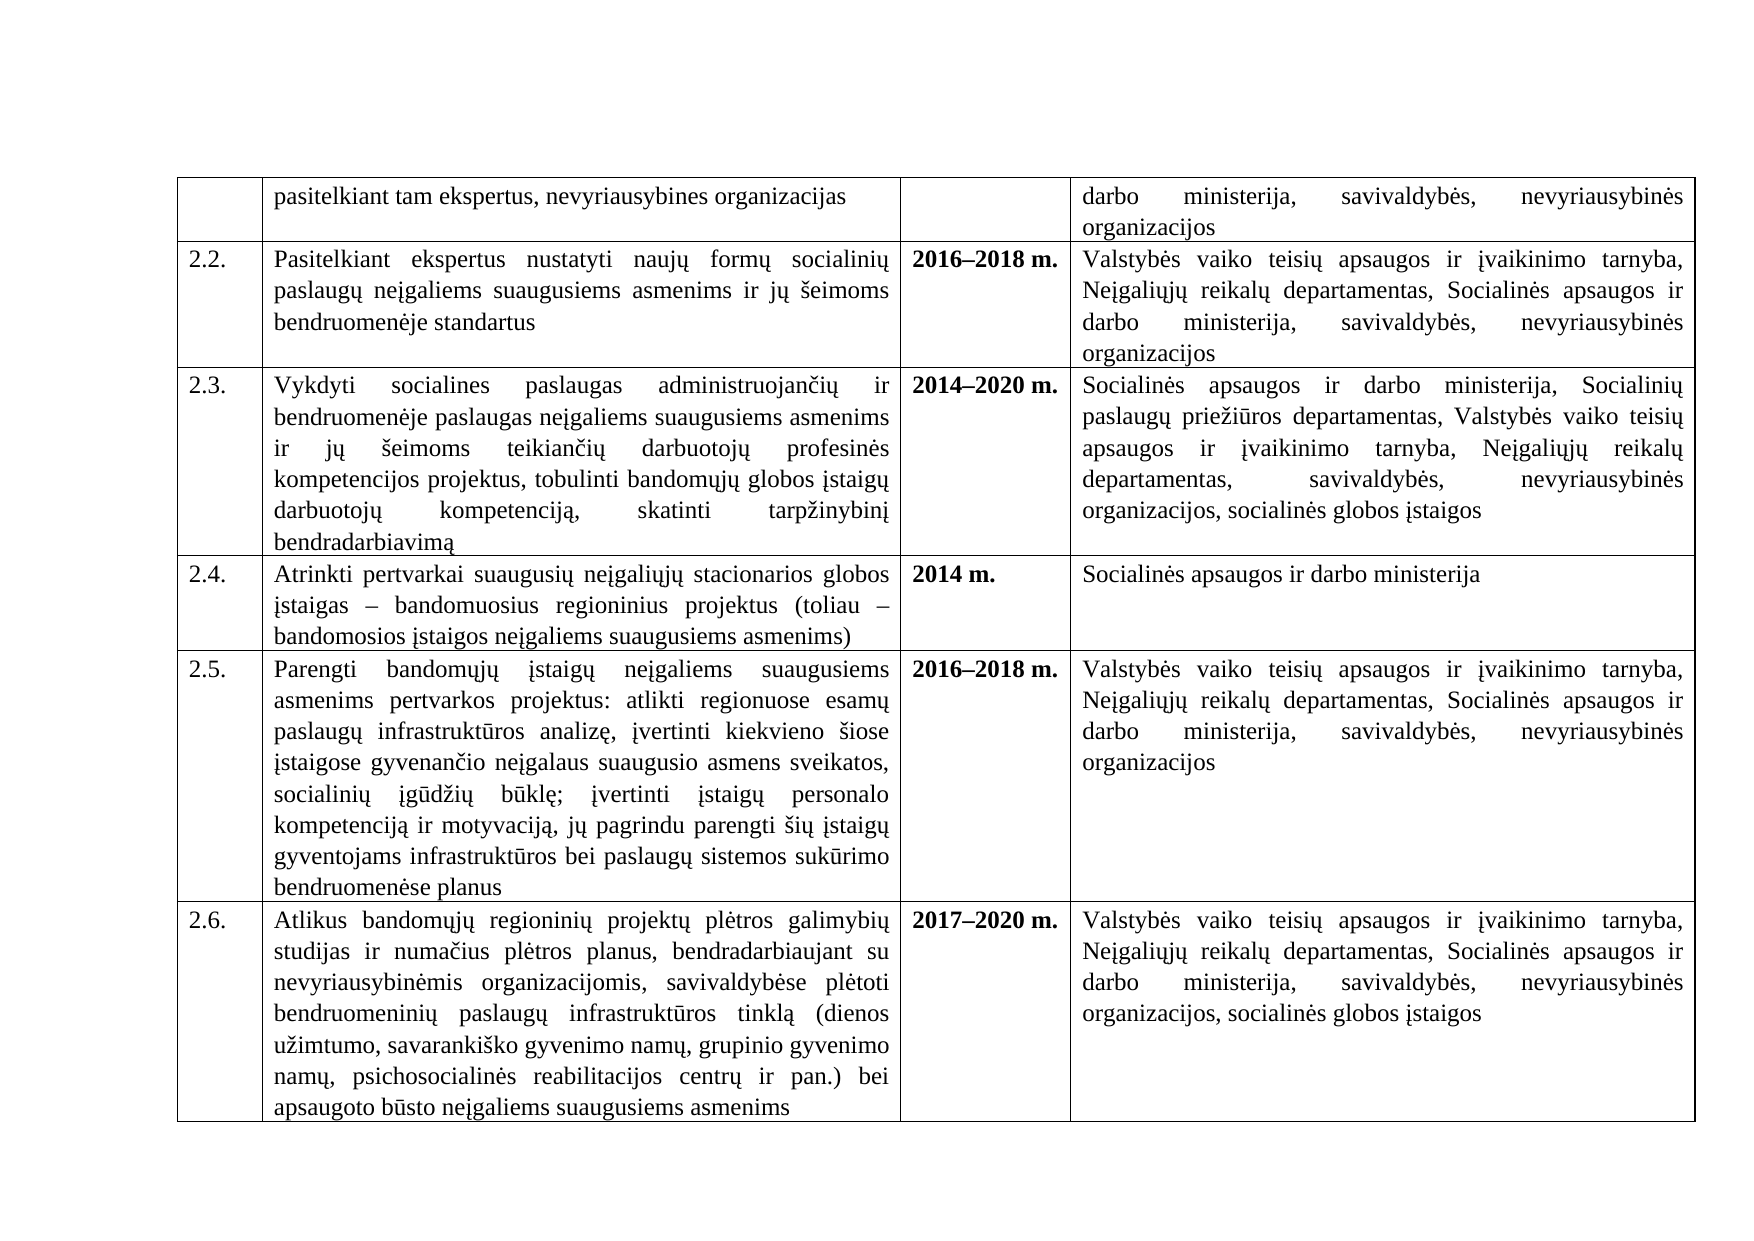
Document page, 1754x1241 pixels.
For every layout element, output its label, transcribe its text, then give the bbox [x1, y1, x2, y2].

table_cell 2016–2018 m. [901, 242, 1070, 367]
table_cell 2.3. [178, 368, 262, 555]
table_cell Atlikus bandomųjų regioninių projektų plėtros galimybių studijas ir numačius plėtros planus, bendradarbiaujant su nevyriausybinėmis organizacijomis, savivaldybėse plėtoti bendruomeninių paslaugų infrastruktūros tinklą (dienos užimtumo, savarankiško gyvenimo namų, grupinio gyvenimo namų, psichosocialinės reabilitacijos centrų ir pan.) bei apsaugoto būsto neįgaliems suaugusiems asmenims [263, 902, 900, 1121]
table_cell 2014 m. [901, 556, 1070, 650]
table_cell darbo ministerija, savivaldybės, nevyriausybinės organizacijos [1071, 178, 1694, 241]
table_cell Vykdyti socialines paslaugas administruojančių ir bendruomenėje paslaugas neįgaliems suaugusiems asmenims ir jų šeimoms teikiančių darbuotojų profesinės kompetencijos projektus, tobulinti bandomųjų globos įstaigų darbuotojų kompetenciją, skatinti tarpžinybinį bendradarbiavimą [263, 368, 900, 555]
table_cell 2.5. [178, 651, 262, 901]
table_cell [178, 178, 262, 241]
table_cell [901, 178, 1070, 241]
table_cell Socialinės apsaugos ir darbo ministerija, Socialinių paslaugų priežiūros departamentas, Valstybės vaiko teisių apsaugos ir įvaikinimo tarnyba, Neįgaliųjų reikalų departamentas, savivaldybės, nevyriausybinės organizacijos, socialinės globos įstaigos [1071, 368, 1694, 555]
table_cell 2.4. [178, 556, 262, 650]
table_cell 2017–2020 m. [901, 902, 1070, 1121]
table_cell 2.6. [178, 902, 262, 1121]
table_cell Valstybės vaiko teisių apsaugos ir įvaikinimo tarnyba, Neįgaliųjų reikalų departamentas, Socialinės apsaugos ir darbo ministerija, savivaldybės, nevyriausybinės organizacijos [1071, 651, 1694, 901]
table_cell Parengti bandomųjų įstaigų neįgaliems suaugusiems asmenims pertvarkos projektus: atlikti regionuose esamų paslaugų infrastruktūros analizę, įvertinti kiekvieno šiose įstaigose gyvenančio neįgalaus suaugusio asmens sveikatos, socialinių įgūdžių būklę; įvertinti įstaigų personalo kompetenciją ir motyvaciją, jų pagrindu parengti šių įstaigų gyventojams infrastruktūros bei paslaugų sistemos sukūrimo bendruomenėse planus [263, 651, 900, 901]
table_cell pasitelkiant tam ekspertus, nevyriausybines organizacijas [263, 178, 900, 241]
table_cell 2014–2020 m. [901, 368, 1070, 555]
table_cell Atrinkti pertvarkai suaugusių neįgaliųjų stacionarios globos įstaigas – bandomuosius regioninius projektus (toliau – bandomosios įstaigos neįgaliems suaugusiems asmenims) [263, 556, 900, 650]
table_cell 2.2. [178, 242, 262, 367]
table_cell 2016–2018 m. [901, 651, 1070, 901]
table_cell Pasitelkiant ekspertus nustatyti naujų formų socialinių paslaugų neįgaliems suaugusiems asmenims ir jų šeimoms bendruomenėje standartus [263, 242, 900, 367]
table_cell Valstybės vaiko teisių apsaugos ir įvaikinimo tarnyba, Neįgaliųjų reikalų departamentas, Socialinės apsaugos ir darbo ministerija, savivaldybės, nevyriausybinės organizacijos [1071, 242, 1694, 367]
table_cell Socialinės apsaugos ir darbo ministerija [1071, 556, 1694, 650]
table_cell Valstybės vaiko teisių apsaugos ir įvaikinimo tarnyba, Neįgaliųjų reikalų departamentas, Socialinės apsaugos ir darbo ministerija, savivaldybės, nevyriausybinės organizacijos, socialinės globos įstaigos [1071, 902, 1694, 1121]
